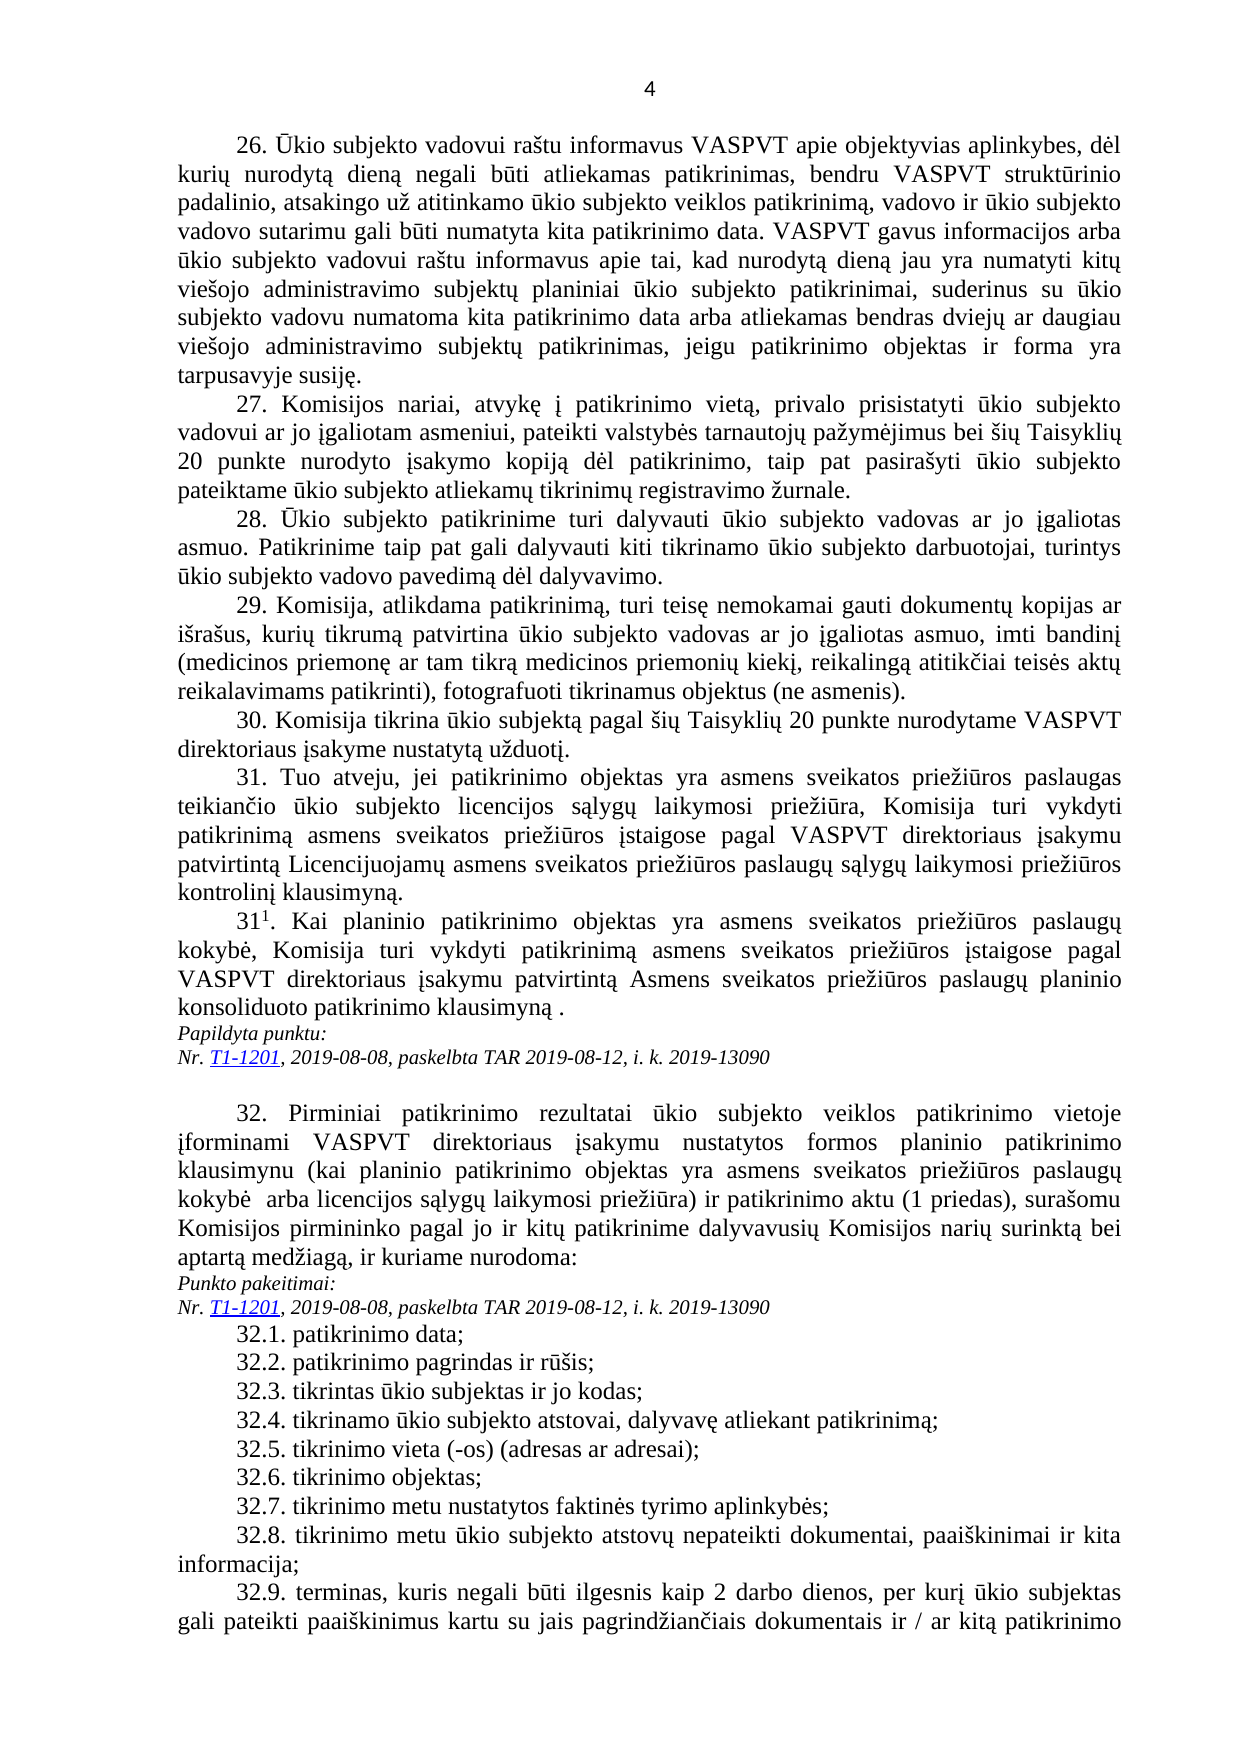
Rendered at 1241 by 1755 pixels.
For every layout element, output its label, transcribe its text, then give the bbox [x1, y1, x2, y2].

text 32.1. patikrinimo data; [177, 1319, 1122, 1347]
text 30. Komisija tikrina ūkio subjektą pagal šių Taisyklių 20 punkte nurodytame VASPVT direktoriaus įsakyme nustatytą užduotį. [177, 705, 1122, 762]
text 28. Ūkio subjekto patikrinime turi dalyvauti ūkio subjekto vadovas ar jo įgaliotas asmuo. Patikrinime taip pat gali dalyvauti kiti tikrinamo ūkio subjekto darbuotojai, turintys ūkio subjekto vadovo pavedimą dėl dalyvavimo. [177, 504, 1122, 590]
text 32.4. tikrinamo ūkio subjekto atstovai, dalyvavę atliekant patikrinimą; [177, 1405, 1122, 1434]
text 32. Pirminiai patikrinimo rezultatai ūkio subjekto veiklos patikrinimo vietoje įforminami VASPVT direktoriaus įsakymu nustatytos formos planinio patikrinimo klausimynu (kai planinio patikrinimo objektas yra asmens sveikatos priežiūros paslaugų kokybė arba licencijos sąlygų laikymosi priežiūra) ir patikrinimo aktu (1 priedas), surašomu Komisijos pirmininko pagal jo ir kitų patikrinime dalyvavusių Komisijos narių surinktą bei aptartą medžiagą, ir kuriame nurodoma: [177, 1098, 1122, 1271]
text Nr. T1-1201, 2019-08-08, paskelbta TAR 2019-08-12, i. k. 2019-13090 [177, 1294, 1122, 1319]
text 32.3. tikrintas ūkio subjektas ir jo kodas; [177, 1376, 1122, 1405]
text 29. Komisija, atlikdama patikrinimą, turi teisę nemokamai gauti dokumentų kopijas ar išrašus, kurių tikrumą patvirtina ūkio subjekto vadovas ar jo įgaliotas asmuo, imti bandinį (medicinos priemonę ar tam tikrą medicinos priemonių kiekį, reikalingą atitikčiai teisės aktų reikalavimams patikrinti), fotografuoti tikrinamus objektus (ne asmenis). [177, 590, 1122, 705]
text 32.9. terminas, kuris negali būti ilgesnis kaip 2 darbo dienos, per kurį ūkio subjektas gali pateikti paaiškinimus kartu su jais pagrindžiančiais dokumentais ir / ar kitą patikrinimo [177, 1577, 1122, 1635]
text 26. Ūkio subjekto vadovui raštu informavus VASPVT apie objektyvias aplinkybes, dėl kurių nurodytą dieną negali būti atliekamas patikrinimas, bendru VASPVT struktūrinio padalinio, atsakingo už atitinkamo ūkio subjekto veiklos patikrinimą, vadovo ir ūkio subjekto vadovo sutarimu gali būti numatyta kita patikrinimo data. VASPVT gavus informacijos arba ūkio subjekto vadovui raštu informavus apie tai, kad nurodytą dieną jau yra numatyti kitų viešojo administravimo subjektų planiniai ūkio subjekto patikrinimai, suderinus su ūkio subjekto vadovu numatoma kita patikrinimo data arba atliekamas bendras dviejų ar daugiau viešojo administravimo subjektų patikrinimas, jeigu patikrinimo objektas ir forma yra tarpusavyje susiję. [177, 130, 1122, 389]
text 27. Komisijos nariai, atvykę į patikrinimo vietą, privalo prisistatyti ūkio subjekto vadovui ar jo įgaliotam asmeniui, pateikti valstybės tarnautojų pažymėjimus bei šių Taisyklių 20 punkte nurodyto įsakymo kopiją dėl patikrinimo, taip pat pasirašyti ūkio subjekto pateiktame ūkio subjekto atliekamų tikrinimų registravimo žurnale. [177, 389, 1122, 504]
text 311. Kai planinio patikrinimo objektas yra asmens sveikatos priežiūros paslaugų kokybė, Komisija turi vykdyti patikrinimą asmens sveikatos priežiūros įstaigose pagal VASPVT direktoriaus įsakymu patvirtintą Asmens sveikatos priežiūros paslaugų planinio konsoliduoto patikrinimo klausimyną . [177, 906, 1122, 1021]
text 32.5. tikrinimo vieta (-os) (adresas ar adresai); [177, 1434, 1122, 1462]
text 32.8. tikrinimo metu ūkio subjekto atstovų nepateikti dokumentai, paaiškinimai ir kita informacija; [177, 1520, 1122, 1577]
text Papildyta punktu: [177, 1021, 1122, 1045]
text 32.6. tikrinimo objektas; [177, 1462, 1122, 1491]
text 32.2. patikrinimo pagrindas ir rūšis; [177, 1347, 1122, 1376]
text 32.7. tikrinimo metu nustatytos faktinės tyrimo aplinkybės; [177, 1491, 1122, 1520]
text Nr. T1-1201, 2019-08-08, paskelbta TAR 2019-08-12, i. k. 2019-13090 [177, 1045, 1122, 1069]
text Punkto pakeitimai: [177, 1271, 1122, 1294]
text 31. Tuo atveju, jei patikrinimo objektas yra asmens sveikatos priežiūros paslaugas teikiančio ūkio subjekto licencijos sąlygų laikymosi priežiūra, Komisija turi vykdyti patikrinimą asmens sveikatos priežiūros įstaigose pagal VASPVT direktoriaus įsakymu patvirtintą Licencijuojamų asmens sveikatos priežiūros paslaugų sąlygų laikymosi priežiūros kontrolinį klausimyną. [177, 762, 1122, 906]
